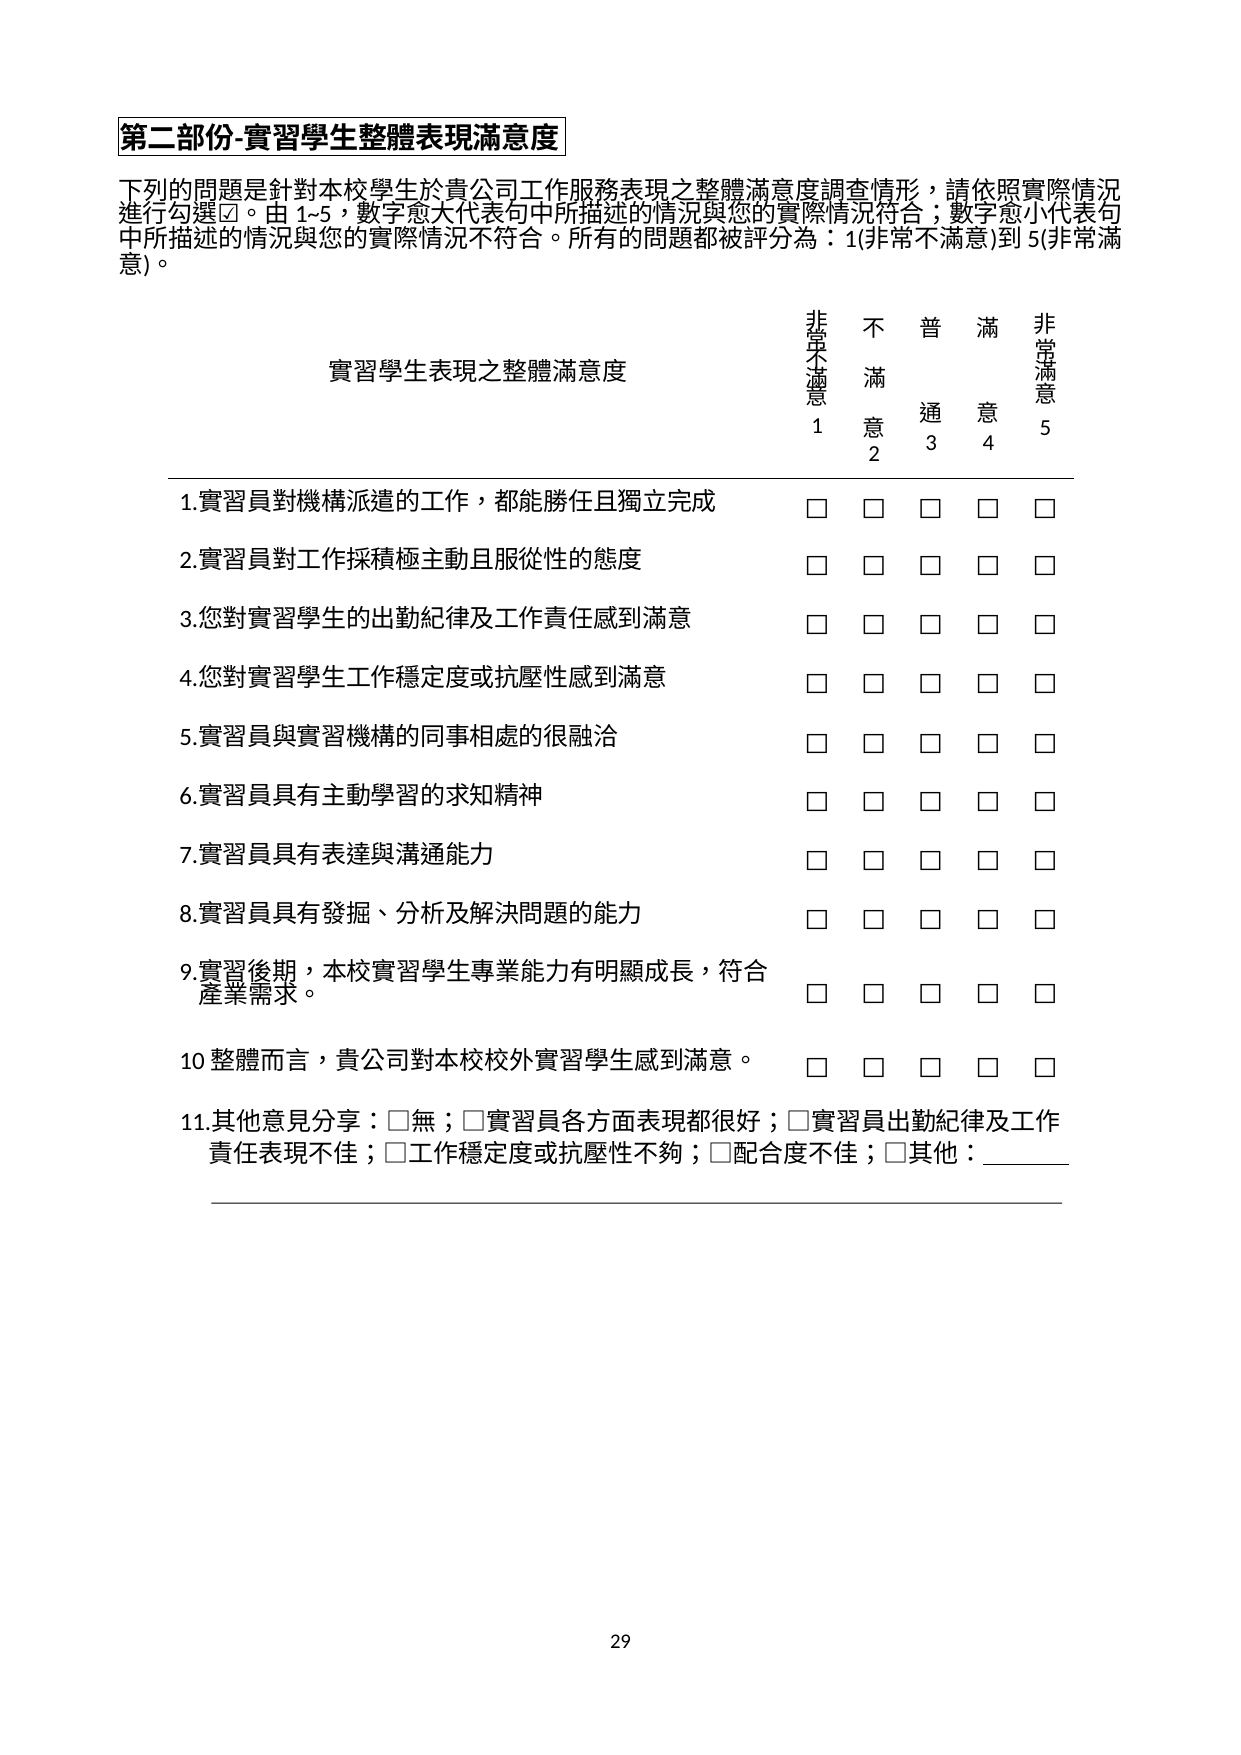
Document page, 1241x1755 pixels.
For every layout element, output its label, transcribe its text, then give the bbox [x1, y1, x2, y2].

table_cell □ [903, 949, 959, 1038]
table_cell □ [846, 831, 903, 890]
table_cell □ [1017, 713, 1074, 772]
table_cell □ [960, 1038, 1017, 1096]
table_cell 2.實習員對工作採積極主動且服從性的態度 [168, 536, 791, 595]
table_cell □ [791, 949, 846, 1038]
table_cell □ [846, 479, 903, 536]
table_cell □ [846, 949, 903, 1038]
table_cell □ [960, 595, 1017, 654]
table_cell □ [791, 595, 846, 654]
table_cell □ [791, 536, 846, 595]
table_cell □ [1017, 479, 1074, 536]
table_cell 4.您對實習學生工作穩定度或抗壓性感到滿意 [168, 654, 791, 713]
table_cell □ [1017, 890, 1074, 948]
table_header 非常不滿意 1 [791, 312, 846, 477]
table_cell □ [903, 831, 959, 890]
table_cell □ [1017, 654, 1074, 713]
table_header 不 滿意 2 [846, 312, 903, 477]
table_cell □ [960, 713, 1017, 772]
table_cell 1.實習員對機構派遣的工作，都能勝任且獨立完成 [168, 479, 791, 536]
table_cell □ [791, 713, 846, 772]
table_header 普 通 3 [903, 312, 959, 477]
table_cell □ [903, 890, 959, 948]
table_cell □ [846, 654, 903, 713]
table_cell □ [791, 890, 846, 948]
table_cell □ [846, 772, 903, 831]
table_cell □ [903, 479, 959, 536]
table_cell □ [846, 890, 903, 948]
table_cell □ [1017, 949, 1074, 1038]
table_cell 8.實習員具有發掘、分析及解決問題的能力 [168, 890, 791, 948]
table_cell □ [1017, 772, 1074, 831]
table_cell □ [846, 595, 903, 654]
table_cell □ [960, 479, 1017, 536]
table_header 實習學生表現之整體滿意度 [168, 312, 791, 477]
table_cell 10 整體而言，貴公司對本校校外實習學生感到滿意。 [168, 1038, 791, 1096]
table_cell 3.您對實習學生的出勤紀律及工作責任感到滿意 [168, 595, 791, 654]
table_cell □ [903, 595, 959, 654]
text 第二部份-實習學生整體表現滿意度 [119, 118, 565, 155]
table_header 非 常滿意 5 [1017, 312, 1074, 477]
table_cell □ [791, 479, 846, 536]
table_cell 11.其他意見分享：□無；□實習員各方面表現都很好；□實習員出勤紀律及工作 責任表現不佳；□工作穩定度或抗壓性不夠；□配合度不佳；□其他： [168, 1096, 1074, 1170]
table_cell □ [903, 772, 959, 831]
table_cell □ [960, 536, 1017, 595]
table_cell □ [960, 890, 1017, 948]
table_cell □ [1017, 536, 1074, 595]
table_cell □ [791, 831, 846, 890]
table_cell □ [903, 713, 959, 772]
table_cell □ [1017, 831, 1074, 890]
table_cell 7.實習員具有表達與溝通能力 [168, 831, 791, 890]
table_cell □ [960, 772, 1017, 831]
table_cell □ [903, 1038, 959, 1096]
table_cell 9.實習後期，本校實習學生專業能力有明顯成長，符合產業需求。 [168, 949, 791, 1038]
table_header 滿 意 4 [960, 312, 1017, 477]
table_cell □ [791, 1038, 846, 1096]
table_cell □ [960, 654, 1017, 713]
table_cell □ [1017, 1038, 1074, 1096]
table_cell □ [960, 831, 1017, 890]
table_cell □ [846, 1038, 903, 1096]
table_cell □ [791, 654, 846, 713]
table_cell □ [903, 536, 959, 595]
table_cell □ [1017, 595, 1074, 654]
table_cell □ [846, 536, 903, 595]
table_cell 6.實習員具有主動學習的求知精神 [168, 772, 791, 831]
table_cell □ [846, 713, 903, 772]
text 下列的問題是針對本校學生於貴公司工作服務表現之整體滿意度調查情形，請依照實際情況進行勾選☑。由 1~5，數字愈大代表句中所描述的情況與您的實際情況符合；數字愈小代表句中所描述的情況與您的實際情況不符合。所有的問題都被評分為：1(非常不滿意)到 5(非常滿意)。 [118, 179, 1123, 280]
table_cell □ [903, 654, 959, 713]
table_cell □ [791, 772, 846, 831]
table_cell 5.實習員與實習機構的同事相處的很融洽 [168, 713, 791, 772]
table_cell □ [960, 949, 1017, 1038]
